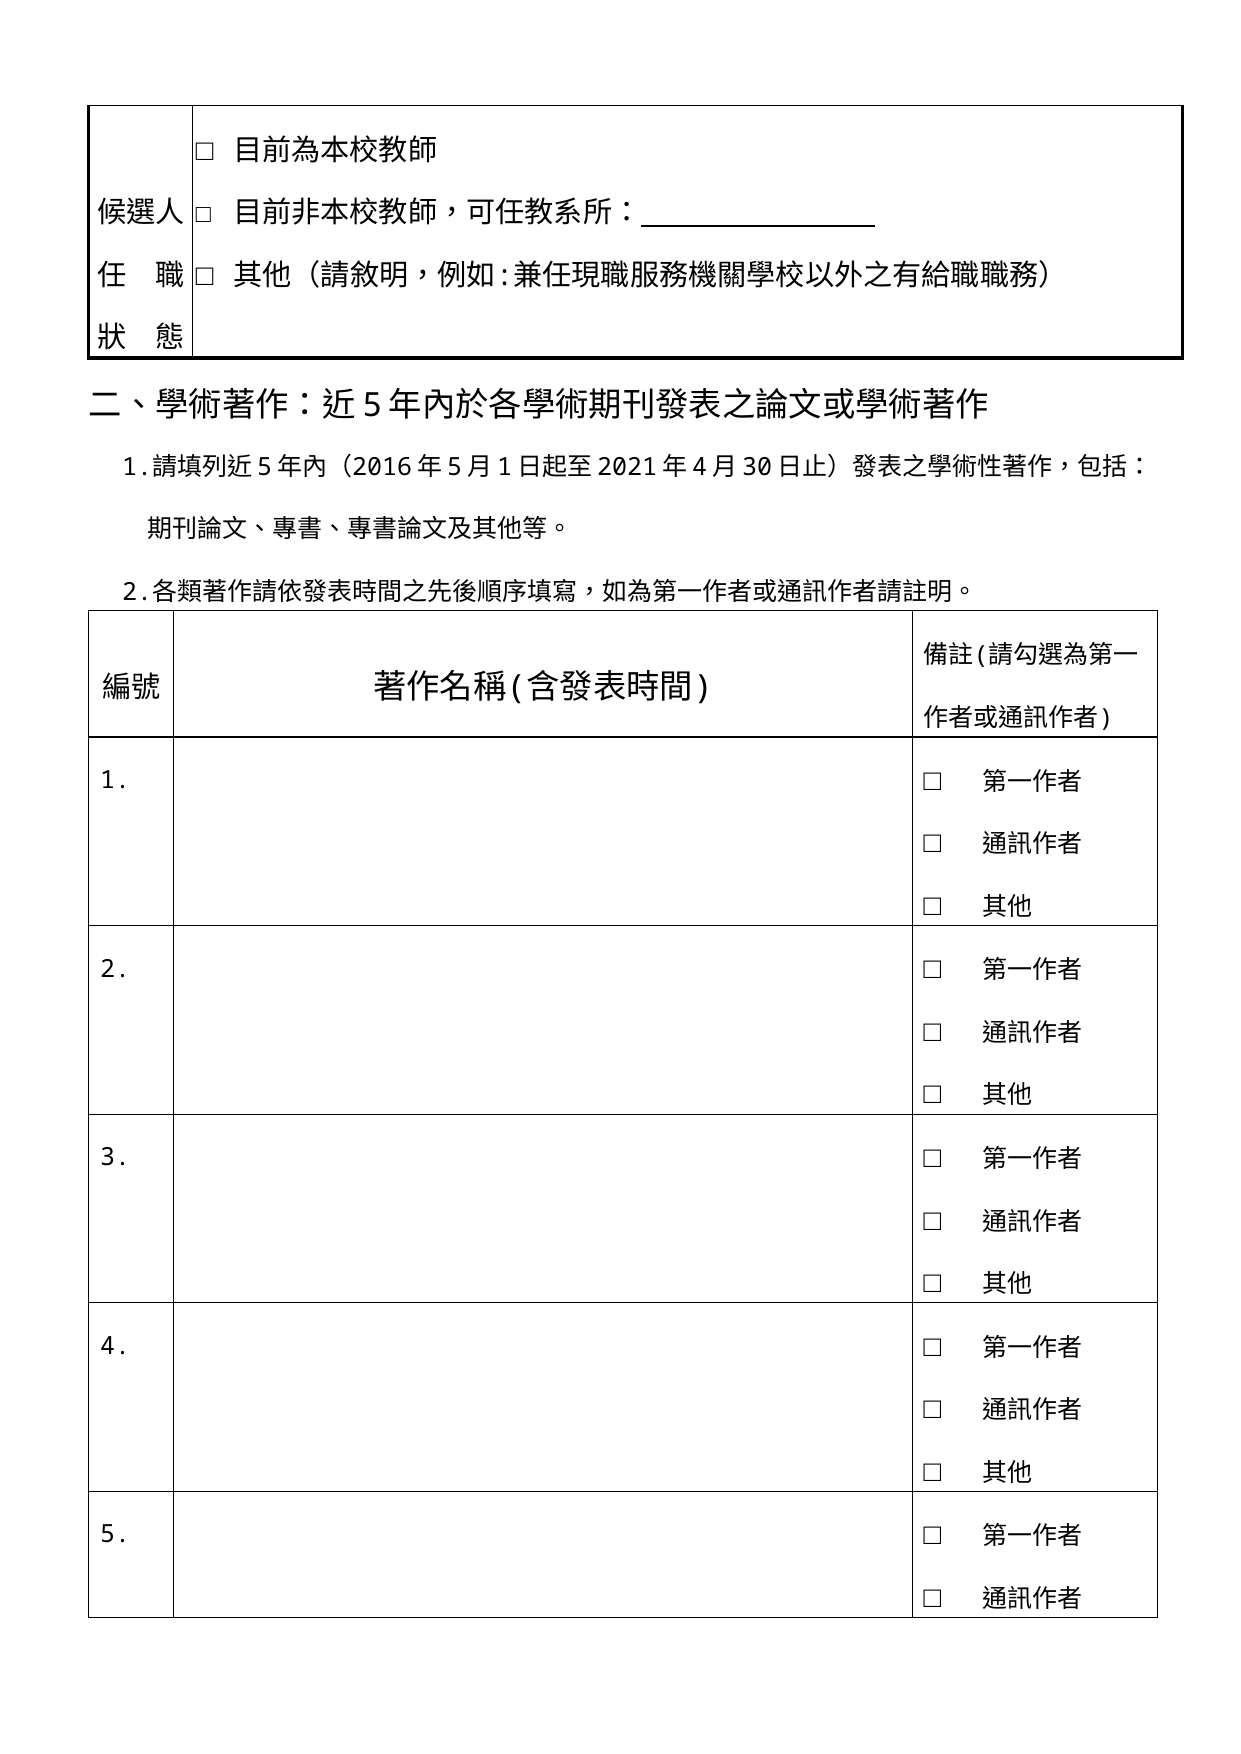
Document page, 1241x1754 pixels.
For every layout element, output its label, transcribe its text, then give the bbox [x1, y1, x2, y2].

table_cell 第一作者 通訊作者 其他 [913, 926, 1157, 1113]
table_cell 3. [89, 1115, 173, 1302]
table_cell 第一作者 通訊作者 其他 [913, 1115, 1157, 1302]
table_cell [174, 738, 912, 925]
table_cell 第一作者 通訊作者 其他 [913, 1303, 1157, 1491]
table_cell [174, 1303, 912, 1491]
table_cell [174, 1115, 912, 1302]
text 1.請填列近5年內（2016年5月1日起至2021年4月30日止）發表之學術性著作，包括：期刊論文、專書、專書論文及其他等。 [122, 423, 1152, 548]
table_cell 4. [89, 1303, 173, 1491]
table_header 備註(請勾選為第一作者或通訊作者) [913, 611, 1157, 736]
table_cell 第一作者 通訊作者 其他 [913, 1492, 1157, 1617]
table_cell 5. [89, 1492, 173, 1617]
table_cell 1. [89, 738, 173, 925]
table_cell 2. [89, 926, 173, 1113]
table_cell [174, 1492, 912, 1617]
table_cell 目前為本校教師 目前非本校教師，可任教系所： 其他（請敘明，例如:兼任現職服務機關學校以外之有給職職務） [193, 106, 1181, 356]
text 二、學術著作：近5年內於各學術期刊發表之論文或學術著作 [89, 360, 1152, 423]
table_header 編號 [89, 611, 173, 736]
text 2.各類著作請依發表時間之先後順序填寫，如為第一作者或通訊作者請註明。 [122, 548, 1152, 610]
table_cell 第一作者 通訊作者 其他 [913, 738, 1157, 925]
table_cell 候選人任 職 狀 態 [90, 106, 192, 356]
table_cell [174, 926, 912, 1113]
table_header 著作名稱(含發表時間) [174, 611, 912, 736]
